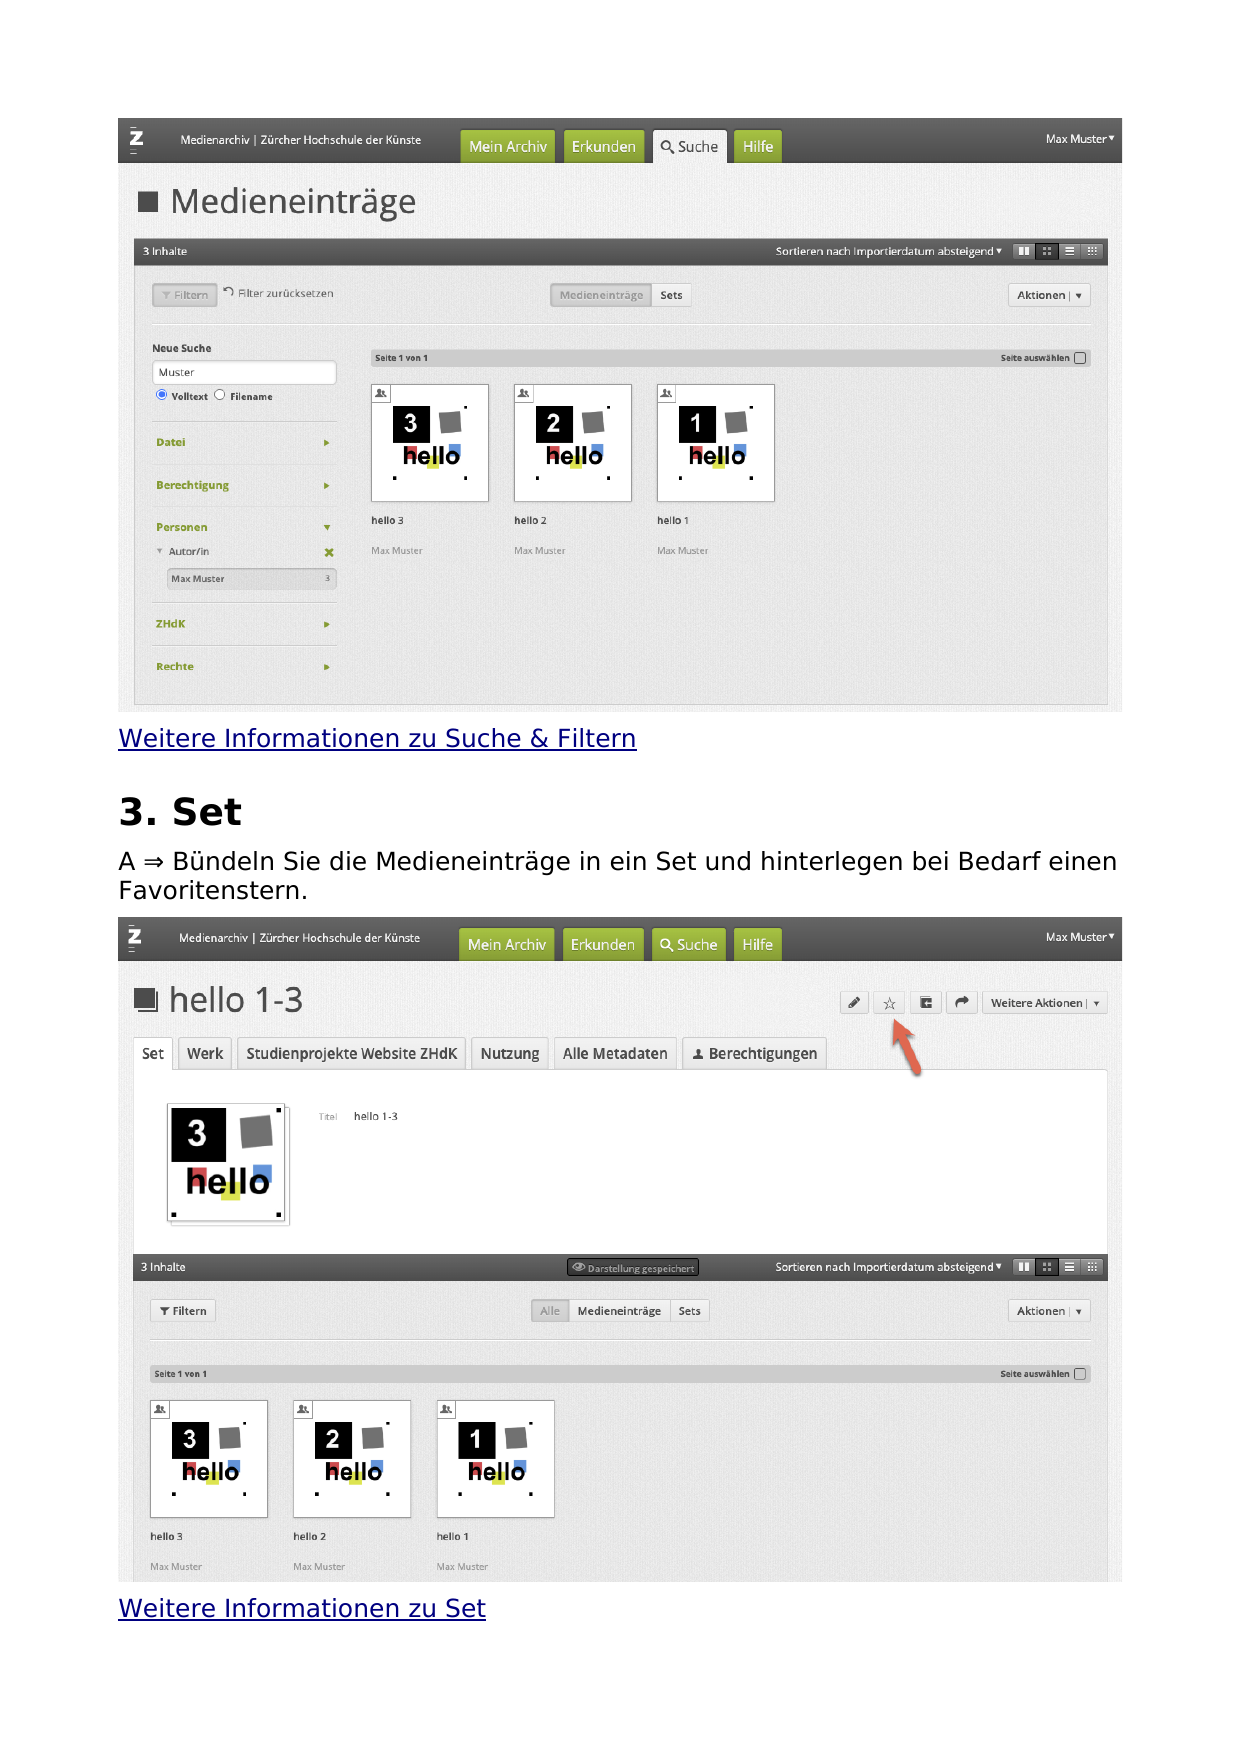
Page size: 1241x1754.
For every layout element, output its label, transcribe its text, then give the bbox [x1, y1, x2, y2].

text A ⇒ Bündeln Sie die Medieneinträge in ein Set und hinterlegen bei Bedarf einen Favoritenstern. [118, 847, 1122, 905]
subtitle 3. Set [118, 791, 1122, 834]
picture [118, 118, 1123, 712]
picture [118, 917, 1123, 1582]
text Weitere Informationen zu Set [118, 1594, 1122, 1623]
text Weitere Informationen zu Suche & Filtern [118, 724, 1122, 753]
